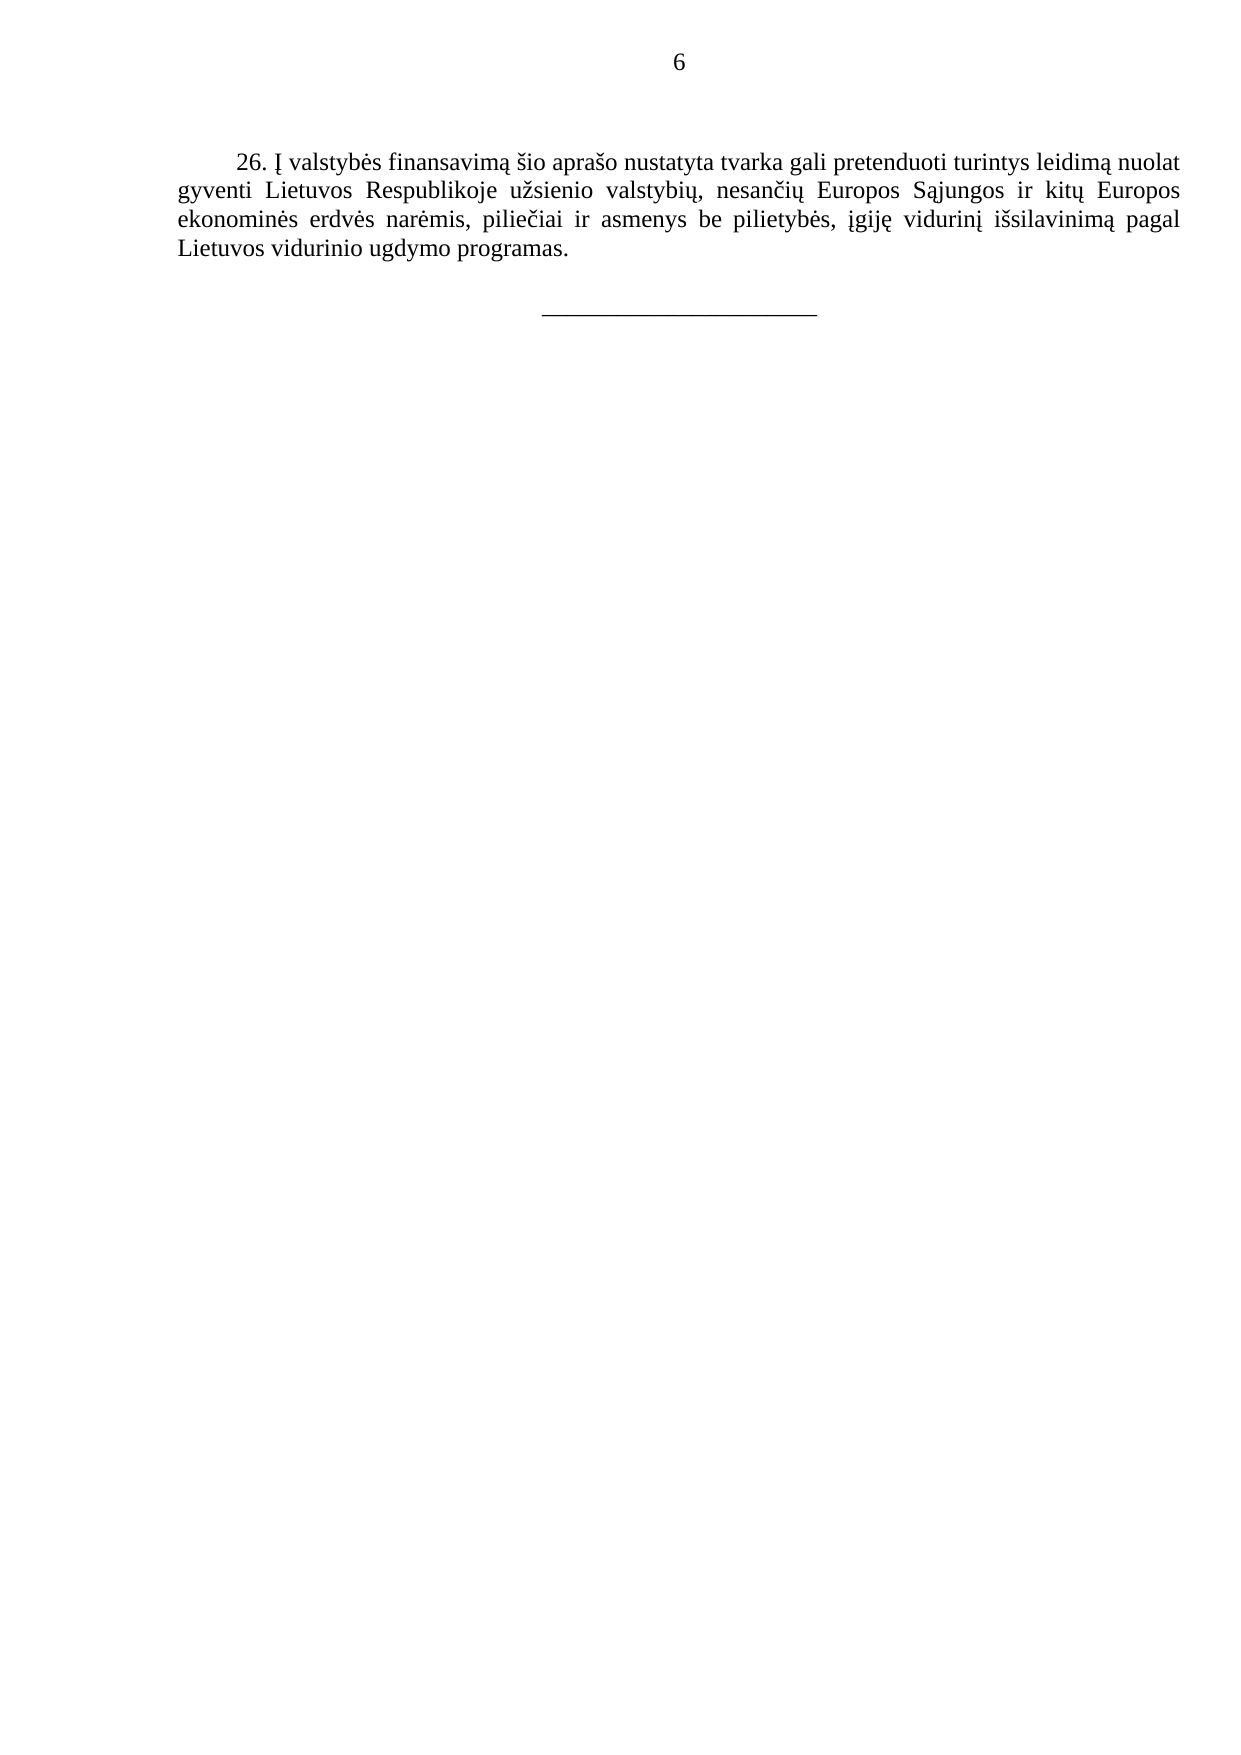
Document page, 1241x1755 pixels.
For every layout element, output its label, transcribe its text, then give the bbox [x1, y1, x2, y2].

text 26. Į valstybės finansavimą šio aprašo nustatyta tvarka gali pretenduoti turintys leidimą nuolat gyventi Lietuvos Respublikoje užsienio valstybių, nesančių Europos Sąjungos ir kitų Europos ekonominės erdvės narėmis, piliečiai ir asmenys be pilietybės, įgiję vidurinį išsilavinimą pagal Lietuvos vidurinio ugdymo programas. [177, 147, 1181, 262]
text ______________________ [177, 291, 1181, 319]
